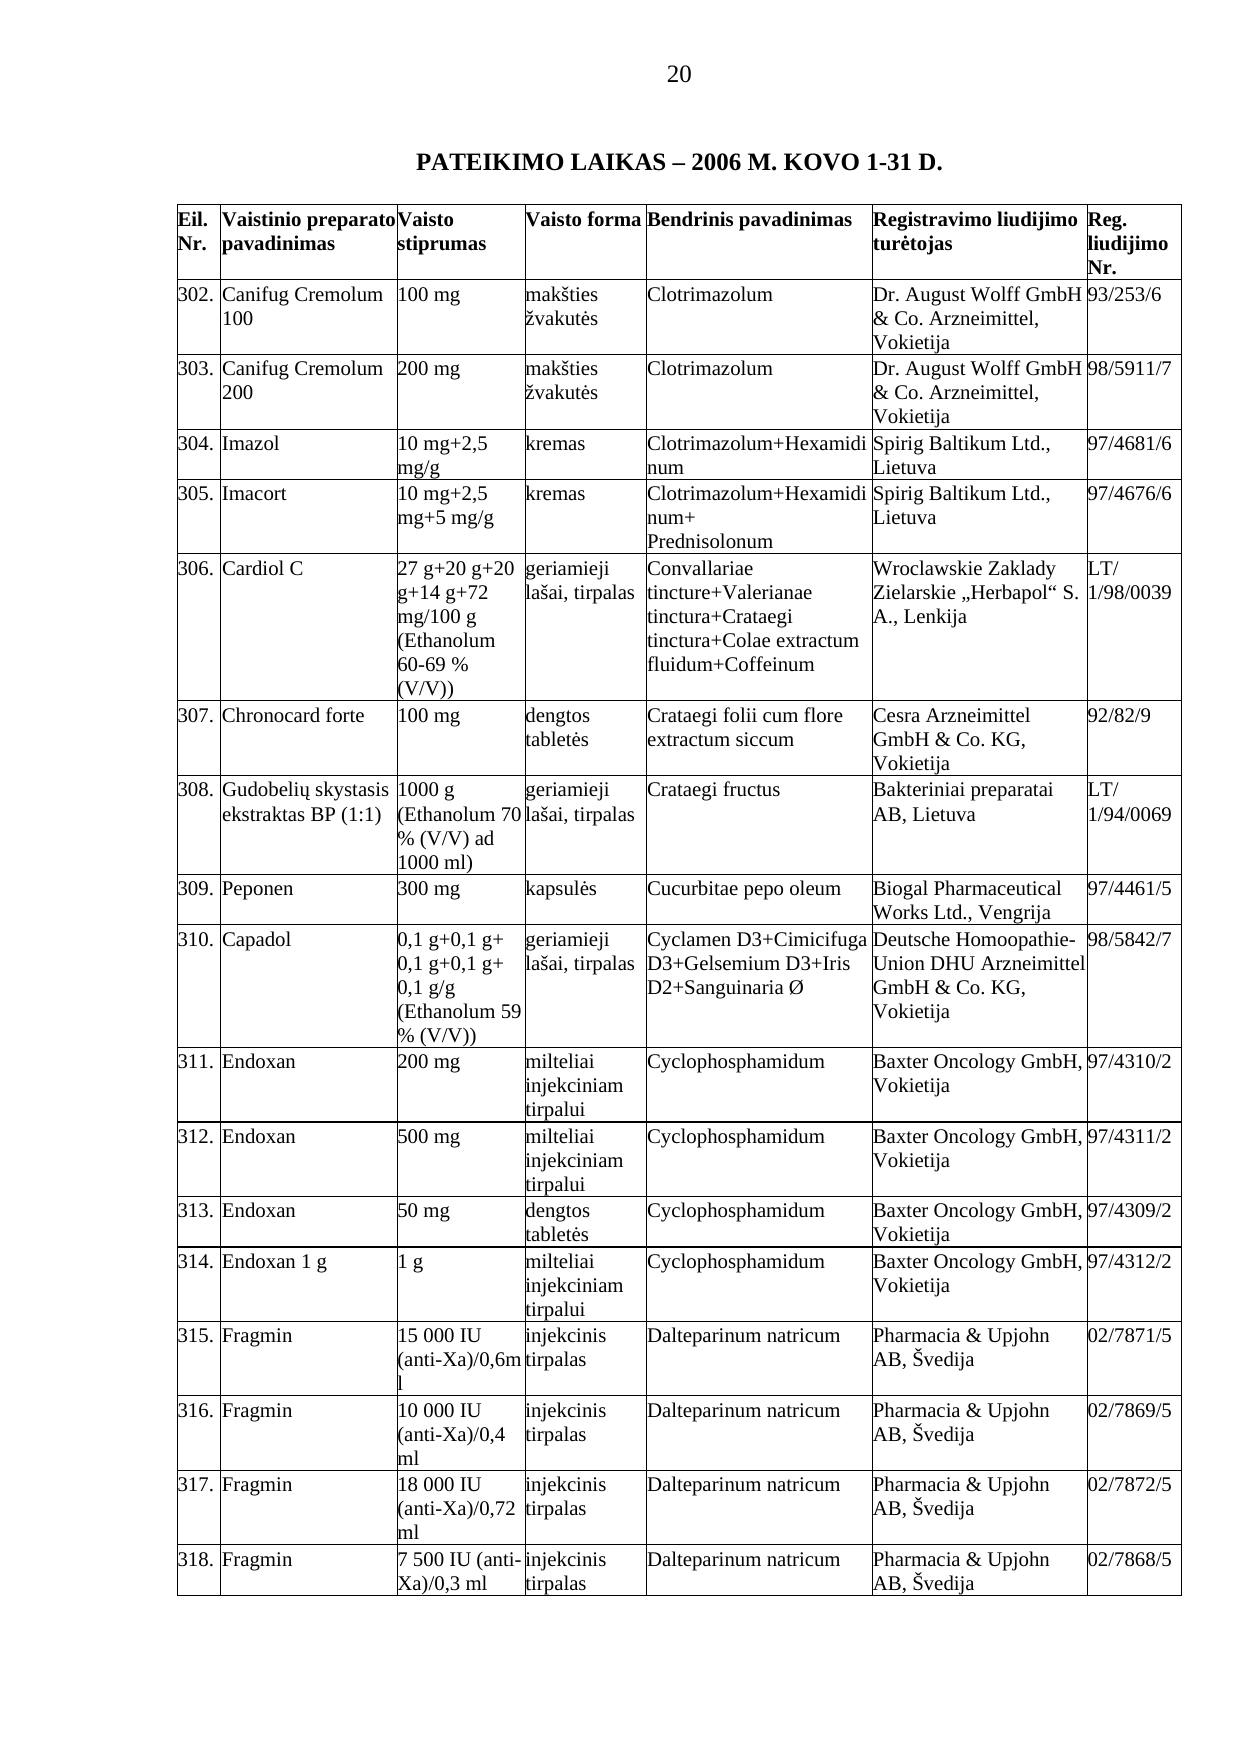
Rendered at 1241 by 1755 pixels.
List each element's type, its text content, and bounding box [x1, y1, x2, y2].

table_cell milteliai injekciniam tirpalui [526, 1248, 646, 1321]
table_cell Dr. August Wolff GmbH & Co. Arzneimittel, Vokietija [873, 355, 1087, 428]
table_cell Fragmin [221, 1396, 397, 1470]
table_cell Biogal Pharmaceutical Works Ltd., Vengrija [873, 875, 1087, 924]
table_cell Capadol [221, 925, 397, 1047]
table_cell Baxter Oncology GmbH, Vokietija [873, 1248, 1087, 1321]
table_header Vaisto stiprumas [398, 205, 525, 279]
table_cell 303. [178, 355, 220, 428]
table_cell 306. [178, 554, 220, 700]
table_cell 02/7872/5 [1088, 1471, 1181, 1544]
table_cell injekcinis tirpalas [526, 1545, 646, 1595]
table_cell makšties žvakutės [526, 280, 646, 354]
table_cell Baxter Oncology GmbH, Vokietija [873, 1197, 1087, 1246]
table_cell kremas [526, 430, 646, 479]
table_cell Dr. August Wolff GmbH & Co. Arzneimittel, Vokietija [873, 280, 1087, 354]
table_cell Crataegi folii cum flore extractum siccum [647, 701, 872, 775]
table_cell Gudobelių skystasis ekstraktas BP (1:1) [221, 776, 397, 874]
table_cell 27 g+20 g+20 g+14 g+72 mg/100 g (Ethanolum 60-69 % (V/V)) [398, 554, 525, 700]
table_header Vaistinio preparato pavadinimas [221, 205, 397, 279]
table_cell Deutsche Homoopathie-Union DHU Arzneimittel GmbH & Co. KG, Vokietija [873, 925, 1087, 1047]
table_cell Clotrimazolum+Hexamidinum [647, 430, 872, 479]
table_cell 304. [178, 430, 220, 479]
table_cell 02/7868/5 [1088, 1545, 1181, 1595]
table_cell Clotrimazolum+Hexamidinum+ Prednisolonum [647, 480, 872, 553]
table_cell Convallariae tincture+Valerianae tinctura+Crataegi tinctura+Colae extractum fluidum+Coffeinum [647, 554, 872, 700]
table_cell 15 000 IU (anti-Xa)/0,6ml [398, 1322, 525, 1395]
table_cell Spirig Baltikum Ltd., Lietuva [873, 480, 1087, 553]
table_cell 7 500 IU (anti-Xa)/0,3 ml [398, 1545, 525, 1595]
table_cell 98/5911/7 [1088, 355, 1181, 428]
table_cell 10 mg+2,5 mg+5 mg/g [398, 480, 525, 553]
table_cell 18 000 IU (anti-Xa)/0,72 ml [398, 1471, 525, 1544]
table_cell 02/7871/5 [1088, 1322, 1181, 1395]
table_cell milteliai injekciniam tirpalui [526, 1123, 646, 1196]
table_cell Peponen [221, 875, 397, 924]
table_cell 313. [178, 1197, 220, 1246]
table_cell Cyclophosphamidum [647, 1197, 872, 1246]
table_cell Pharmacia & Upjohn AB, Švedija [873, 1322, 1087, 1395]
table_cell 100 mg [398, 280, 525, 354]
table_cell Canifug Cremolum 200 [221, 355, 397, 428]
table_cell Imazol [221, 430, 397, 479]
table_cell kremas [526, 480, 646, 553]
table_cell 10 000 IU (anti-Xa)/0,4 ml [398, 1396, 525, 1470]
table_cell 300 mg [398, 875, 525, 924]
table_cell Canifug Cremolum 100 [221, 280, 397, 354]
table_header Vaisto forma [526, 205, 646, 279]
table_cell Cyclamen D3+Cimicifuga D3+Gelsemium D3+Iris D2+Sanguinaria Ø [647, 925, 872, 1047]
table_cell 0,1 g+0,1 g+ 0,1 g+0,1 g+ 0,1 g/g (Ethanolum 59 % (V/V)) [398, 925, 525, 1047]
table_header Bendrinis pavadinimas [647, 205, 872, 279]
table_cell injekcinis tirpalas [526, 1322, 646, 1395]
table_cell 500 mg [398, 1123, 525, 1196]
text PATEIKIMO LAIKAS – 2006 M. KOVO 1-31 D. [177, 147, 1181, 176]
table_cell Baxter Oncology GmbH, Vokietija [873, 1123, 1087, 1196]
table_cell makšties žvakutės [526, 355, 646, 428]
table_cell Pharmacia & Upjohn AB, Švedija [873, 1471, 1087, 1544]
table_cell 50 mg [398, 1197, 525, 1246]
table_cell 200 mg [398, 1048, 525, 1121]
table_cell Clotrimazolum [647, 355, 872, 428]
table_cell Fragmin [221, 1471, 397, 1544]
table_cell 10 mg+2,5 mg/g [398, 430, 525, 479]
table_cell injekcinis tirpalas [526, 1471, 646, 1544]
table_cell injekcinis tirpalas [526, 1396, 646, 1470]
table_cell 302. [178, 280, 220, 354]
table_cell 315. [178, 1322, 220, 1395]
table_cell Fragmin [221, 1322, 397, 1395]
table_cell Imacort [221, 480, 397, 553]
table_cell 309. [178, 875, 220, 924]
table_header Eil. Nr. [178, 205, 220, 279]
table_cell 92/82/9 [1088, 701, 1181, 775]
table_cell milteliai injekciniam tirpalui [526, 1048, 646, 1121]
table_cell Cucurbitae pepo oleum [647, 875, 872, 924]
table_cell 97/4310/2 [1088, 1048, 1181, 1121]
table_cell 97/4676/6 [1088, 480, 1181, 553]
table_cell 310. [178, 925, 220, 1047]
table_cell 93/253/6 [1088, 280, 1181, 354]
table_cell Baxter Oncology GmbH, Vokietija [873, 1048, 1087, 1121]
table_cell Cyclophosphamidum [647, 1123, 872, 1196]
table_cell 317. [178, 1471, 220, 1544]
table_cell 97/4461/5 [1088, 875, 1181, 924]
table_cell Wroclawskie Zaklady Zielarskie „Herbapol“ S. A., Lenkija [873, 554, 1087, 700]
table_cell 97/4309/2 [1088, 1197, 1181, 1246]
table_cell Pharmacia & Upjohn AB, Švedija [873, 1396, 1087, 1470]
table_cell 308. [178, 776, 220, 874]
table_cell Pharmacia & Upjohn AB, Švedija [873, 1545, 1087, 1595]
table_cell Spirig Baltikum Ltd., Lietuva [873, 430, 1087, 479]
table_cell 316. [178, 1396, 220, 1470]
table_cell Cesra Arzneimittel GmbH & Co. KG, Vokietija [873, 701, 1087, 775]
table_cell LT/1/94/0069 [1088, 776, 1181, 874]
table_cell Clotrimazolum [647, 280, 872, 354]
table_cell Endoxan 1 g [221, 1248, 397, 1321]
table_header Reg. liudijimo Nr. [1088, 205, 1181, 279]
table_cell geriamieji lašai, tirpalas [526, 925, 646, 1047]
table_cell Cardiol C [221, 554, 397, 700]
table_cell dengtos tabletės [526, 1197, 646, 1246]
table_cell Bakteriniai preparatai AB, Lietuva [873, 776, 1087, 874]
table_cell LT/1/98/0039 [1088, 554, 1181, 700]
table_header Registravimo liudijimo turėtojas [873, 205, 1087, 279]
table_cell Cyclophosphamidum [647, 1048, 872, 1121]
table_cell Endoxan [221, 1197, 397, 1246]
table_cell dengtos tabletės [526, 701, 646, 775]
table_cell Dalteparinum natricum [647, 1545, 872, 1595]
table_cell Cyclophosphamidum [647, 1248, 872, 1321]
table_cell Chronocard forte [221, 701, 397, 775]
table_cell 100 mg [398, 701, 525, 775]
table_cell 318. [178, 1545, 220, 1595]
table_cell 97/4681/6 [1088, 430, 1181, 479]
table_cell 97/4312/2 [1088, 1248, 1181, 1321]
table_cell 305. [178, 480, 220, 553]
table_cell Endoxan [221, 1048, 397, 1121]
table_cell 02/7869/5 [1088, 1396, 1181, 1470]
table_cell Fragmin [221, 1545, 397, 1595]
table_cell kapsulės [526, 875, 646, 924]
table_cell Dalteparinum natricum [647, 1471, 872, 1544]
table_cell 1000 g (Ethanolum 70 % (V/V) ad 1000 ml) [398, 776, 525, 874]
table_cell 98/5842/7 [1088, 925, 1181, 1047]
table_cell 307. [178, 701, 220, 775]
table_cell 200 mg [398, 355, 525, 428]
table_cell 312. [178, 1123, 220, 1196]
table_cell 314. [178, 1248, 220, 1321]
table_cell 1 g [398, 1248, 525, 1321]
table_cell geriamieji lašai, tirpalas [526, 554, 646, 700]
table_cell 311. [178, 1048, 220, 1121]
table_cell 97/4311/2 [1088, 1123, 1181, 1196]
table_cell Dalteparinum natricum [647, 1322, 872, 1395]
table_cell geriamieji lašai, tirpalas [526, 776, 646, 874]
table_cell Crataegi fructus [647, 776, 872, 874]
table_cell Dalteparinum natricum [647, 1396, 872, 1470]
table_cell Endoxan [221, 1123, 397, 1196]
